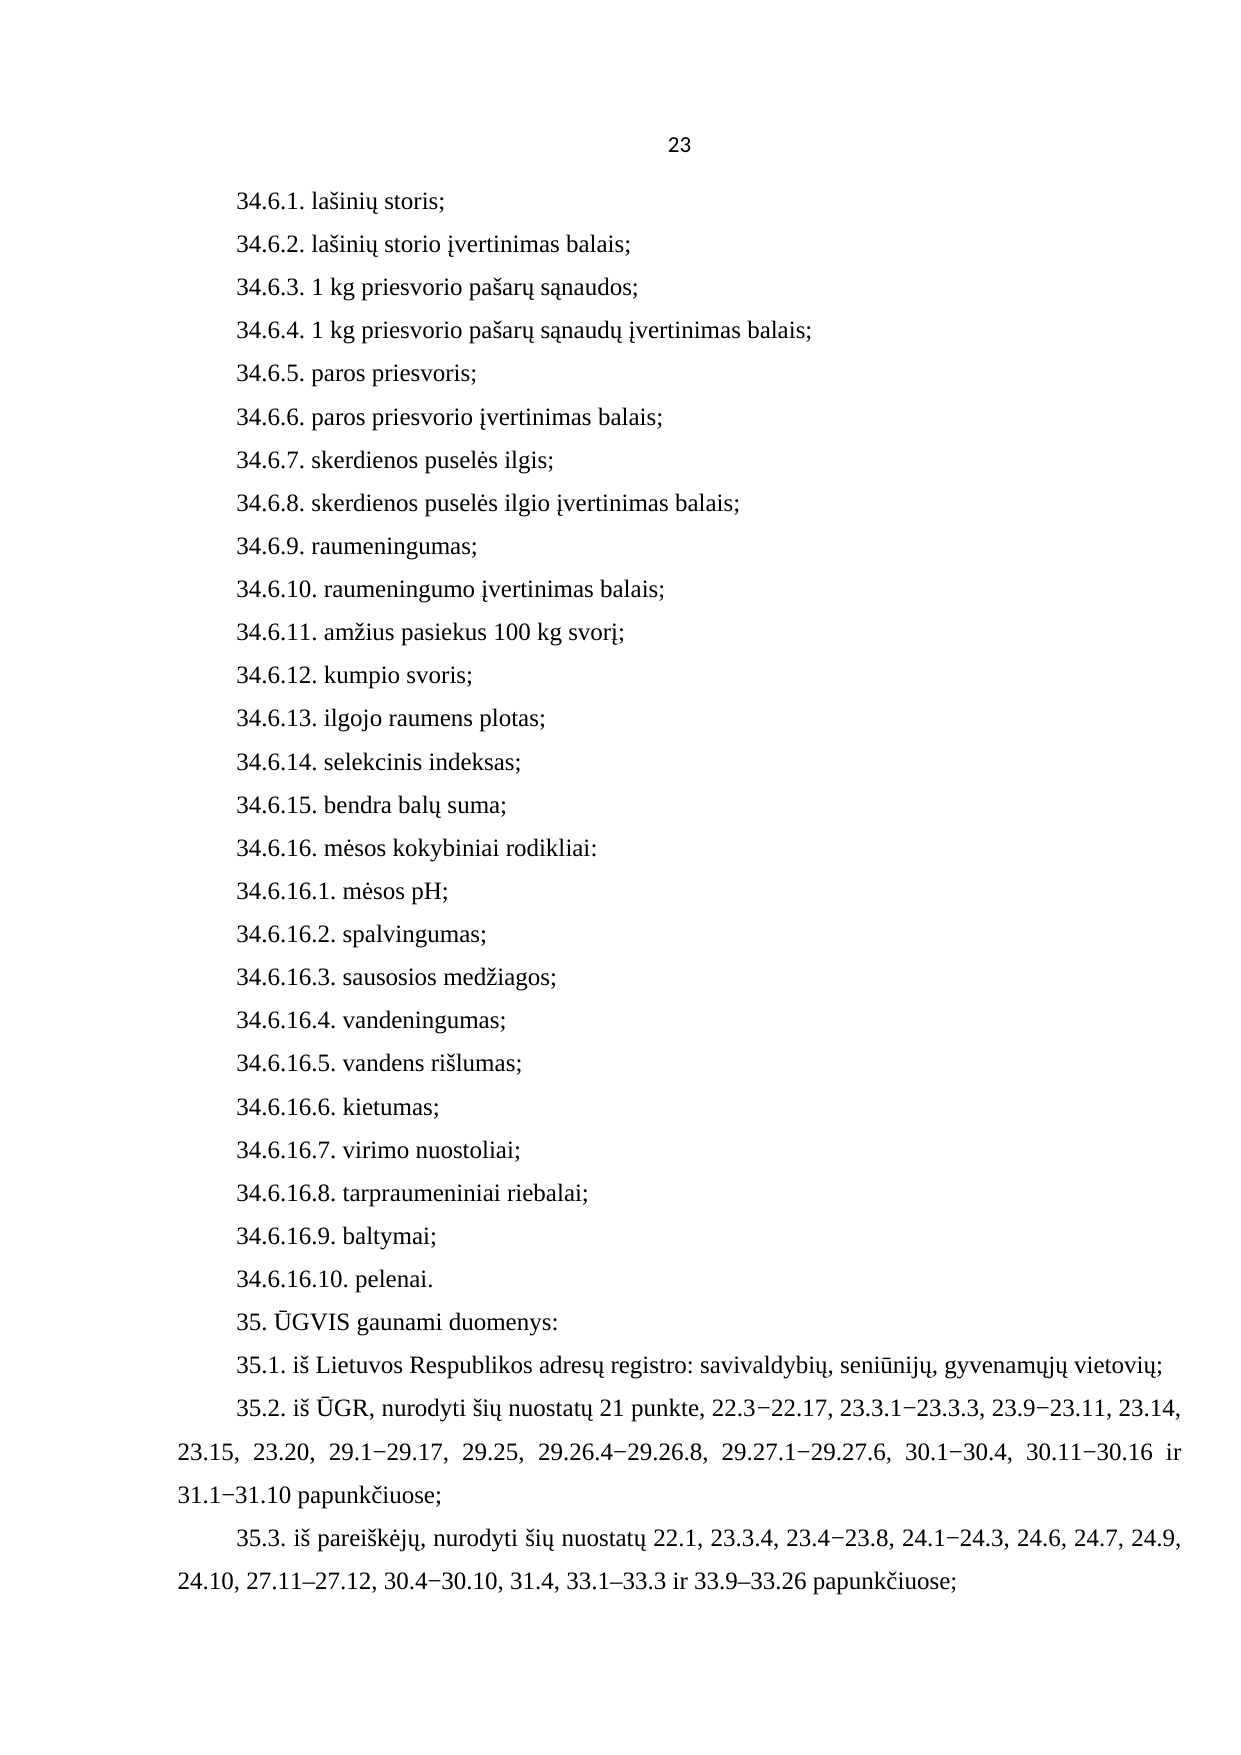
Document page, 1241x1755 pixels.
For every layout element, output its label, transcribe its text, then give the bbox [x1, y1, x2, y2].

text 34.6.16.7. virimo nuostoliai; [177, 1135, 1181, 1163]
text 34.6.16.3. sausosios medžiagos; [177, 962, 1181, 991]
text 34.6.16.6. kietumas; [177, 1092, 1181, 1120]
text 34.6.9. raumeningumas; [177, 531, 1181, 560]
text 34.6.16.2. spalvingumas; [177, 919, 1181, 948]
text 34.6.11. amžius pasiekus 100 kg svorį; [177, 617, 1181, 646]
text 34.6.12. kumpio svoris; [177, 660, 1181, 689]
text 34.6.16.1. mėsos pH; [177, 876, 1181, 905]
text 34.6.3. 1 kg priesvorio pašarų sąnaudos; [177, 272, 1181, 301]
text 35.1. iš Lietuvos Respublikos adresų registro: savivaldybių, seniūnijų, gyvenamųjų vietovių; [177, 1350, 1181, 1379]
text 34.6.13. ilgojo raumens plotas; [177, 703, 1181, 732]
text 34.6.16.5. vandens rišlumas; [177, 1048, 1181, 1077]
text 34.6.1. lašinių storis; [177, 186, 1181, 215]
text 34.6.6. paros priesvorio įvertinimas balais; [177, 402, 1181, 430]
text 34.6.10. raumeningumo įvertinimas balais; [177, 574, 1181, 603]
text 34.6.5. paros priesvoris; [177, 358, 1181, 387]
text 34.6.15. bendra balų suma; [177, 790, 1181, 818]
text 35.2. iš ŪGR, nurodyti šių nuostatų 21 punkte, 22.3−22.17, 23.3.1−23.3.3, 23.9−23.11, 23.14, 23.15, 23.20, 29.1−29.17, 29.25, 29.26.4−29.26.8, 29.27.1−29.27.6, 30.1−30.4, 30.11−30.16 ir 31.1−31.10 papunkčiuose; [177, 1393, 1181, 1508]
text 34.6.16.4. vandeningumas; [177, 1005, 1181, 1034]
text 34.6.7. skerdienos puselės ilgis; [177, 445, 1181, 473]
text 35. ŪGVIS gaunami duomenys: [177, 1307, 1181, 1336]
text 34.6.16.9. baltymai; [177, 1221, 1181, 1250]
text 34.6.16.8. tarpraumeniniai riebalai; [177, 1178, 1181, 1207]
text 34.6.16. mėsos kokybiniai rodikliai: [177, 833, 1181, 862]
text 34.6.2. lašinių storio įvertinimas balais; [177, 229, 1181, 258]
text 34.6.8. skerdienos puselės ilgio įvertinimas balais; [177, 488, 1181, 517]
text 34.6.4. 1 kg priesvorio pašarų sąnaudų įvertinimas balais; [177, 315, 1181, 344]
text 34.6.16.10. pelenai. [177, 1264, 1181, 1293]
text 34.6.14. selekcinis indeksas; [177, 747, 1181, 775]
text 35.3. iš pareiškėjų, nurodyti šių nuostatų 22.1, 23.3.4, 23.4−23.8, 24.1−24.3, 24.6, 24.7, 24.9, 24.10, 27.11–27.12, 30.4−30.10, 31.4, 33.1–33.3 ir 33.9–33.26 papunkčiuose; [177, 1523, 1181, 1595]
